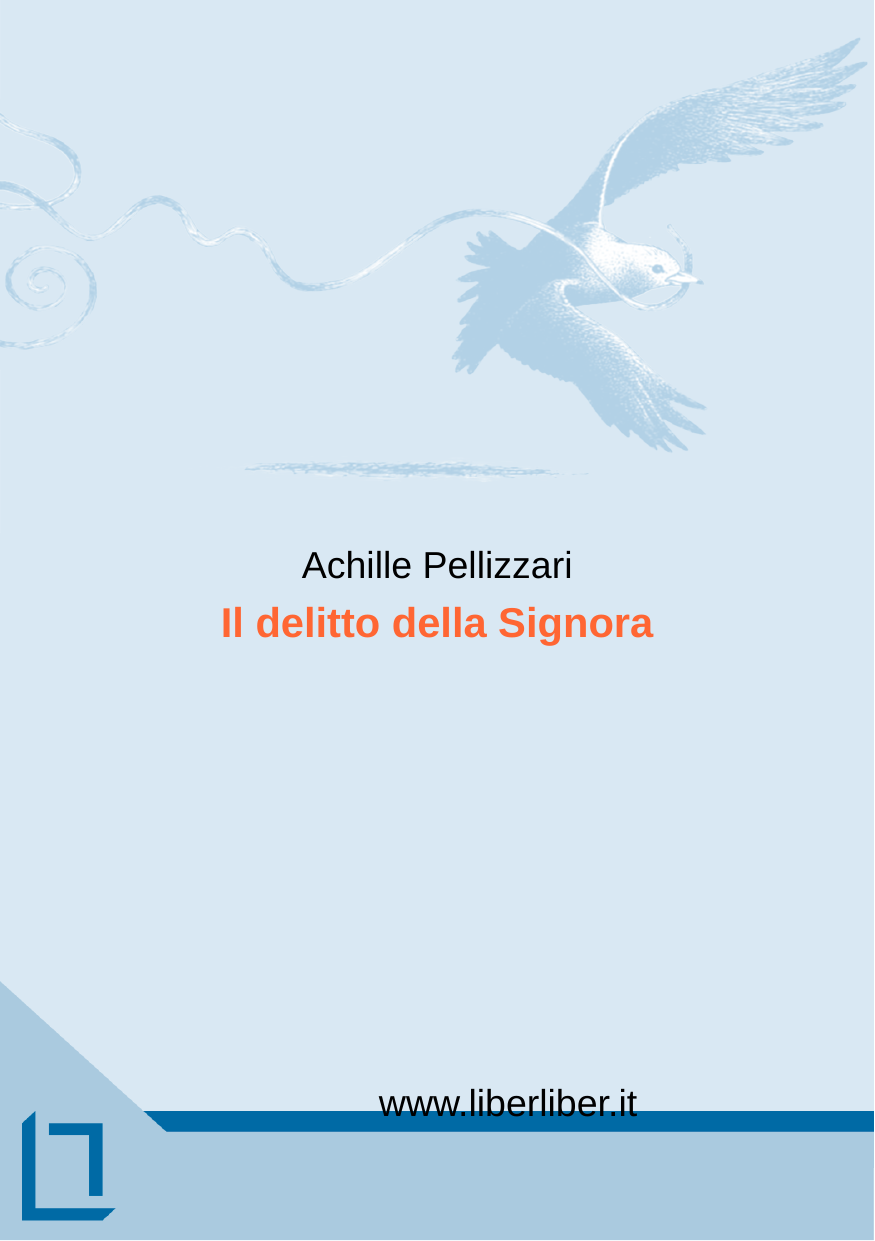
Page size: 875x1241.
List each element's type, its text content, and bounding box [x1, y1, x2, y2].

text www.liberliber.it [331, 1081, 685, 1124]
picture [0, 0, 874, 1241]
text Achille Pellizzari [94, 543, 779, 586]
text Il delitto della Signora [94, 598, 779, 646]
